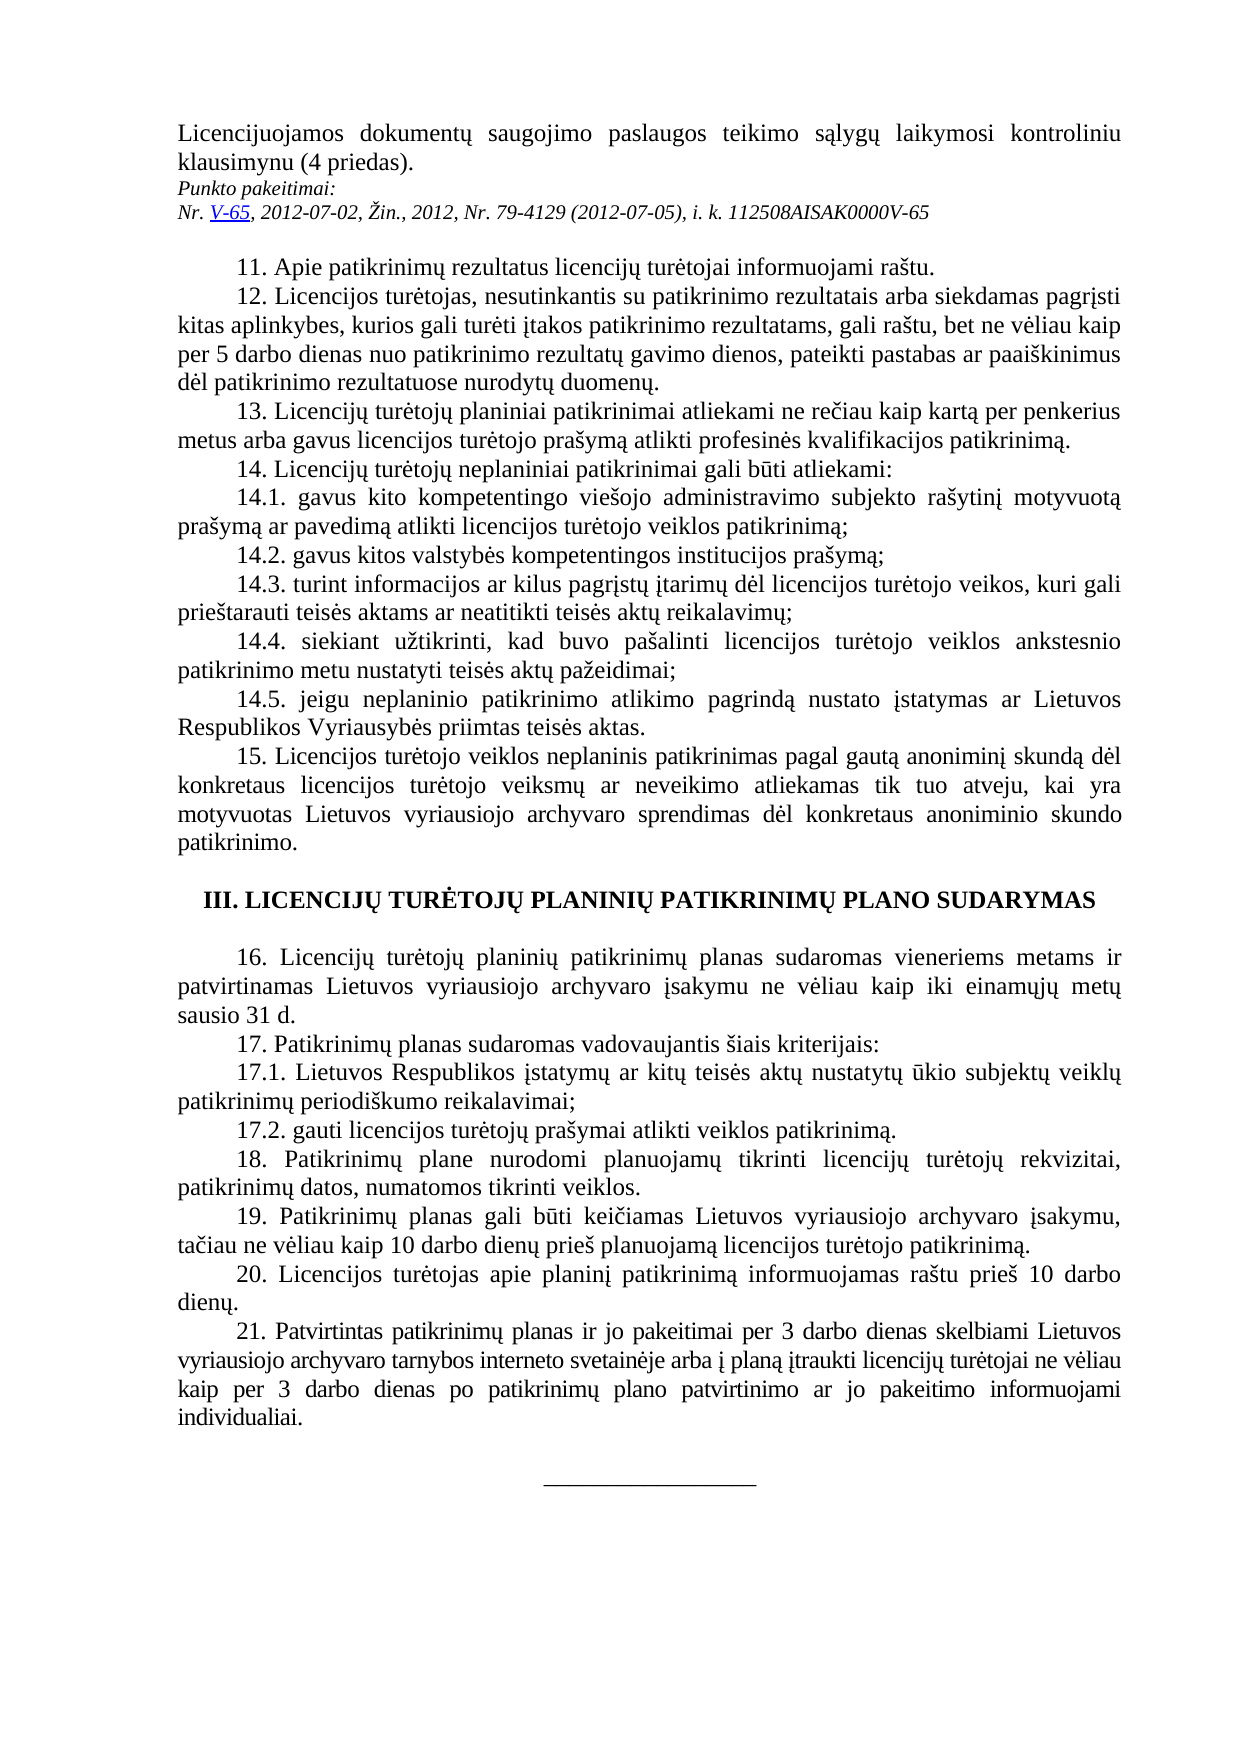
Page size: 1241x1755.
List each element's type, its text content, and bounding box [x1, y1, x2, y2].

text 15. Licencijos turėtojo veiklos neplaninis patikrinimas pagal gautą anoniminį skundą dėl konkretaus licencijos turėtojo veiksmų ar neveikimo atliekamas tik tuo atveju, kai yra motyvuotas Lietuvos vyriausiojo archyvaro sprendimas dėl konkretaus anoniminio skundo patikrinimo. [177, 741, 1122, 856]
text 20. Licencijos turėtojas apie planinį patikrinimą informuojamas raštu prieš 10 darbo dienų. [177, 1259, 1122, 1316]
text 18. Patikrinimų plane nurodomi planuojamų tikrinti licencijų turėtojų rekvizitai, patikrinimų datos, numatomos tikrinti veiklos. [177, 1144, 1122, 1201]
text 14.2. gavus kitos valstybės kompetentingos institucijos prašymą; [177, 540, 1122, 569]
text 14.1. gavus kito kompetentingo viešojo administravimo subjekto rašytinį motyvuotą prašymą ar pavedimą atlikti licencijos turėtojo veiklos patikrinimą; [177, 482, 1122, 540]
text 12. Licencijos turėtojas, nesutinkantis su patikrinimo rezultatais arba siekdamas pagrįsti kitas aplinkybes, kurios gali turėti įtakos patikrinimo rezultatams, gali raštu, bet ne vėliau kaip per 5 darbo dienas nuo patikrinimo rezultatų gavimo dienos, pateikti pastabas ar paaiškinimus dėl patikrinimo rezultatuose nurodytų duomenų. [177, 281, 1122, 396]
text 11. Apie patikrinimų rezultatus licencijų turėtojai informuojami raštu. [177, 252, 1122, 281]
text 17.2. gauti licencijos turėtojų prašymai atlikti veiklos patikrinimą. [177, 1115, 1122, 1144]
text Licencijuojamos dokumentų saugojimo paslaugos teikimo sąlygų laikymosi kontroliniu klausimynu (4 priedas). [177, 118, 1122, 176]
text 14.4. siekiant užtikrinti, kad buvo pašalinti licencijos turėtojo veiklos ankstesnio patikrinimo metu nustatyti teisės aktų pažeidimai; [177, 626, 1122, 684]
text Nr. V-65, 2012-07-02, Žin., 2012, Nr. 79-4129 (2012-07-05), i. k. 112508AISAK0000V-65 [177, 200, 1122, 224]
text 16. Licencijų turėtojų planinių patikrinimų planas sudaromas vieneriems metams ir patvirtinamas Lietuvos vyriausiojo archyvaro įsakymu ne vėliau kaip iki einamųjų metų sausio 31 d. [177, 942, 1122, 1029]
text 17.1. Lietuvos Respublikos įstatymų ar kitų teisės aktų nustatytų ūkio subjektų veiklų patikrinimų periodiškumo reikalavimai; [177, 1057, 1122, 1115]
text 21. Patvirtintas patikrinimų planas ir jo pakeitimai per 3 darbo dienas skelbiami Lietuvos vyriausiojo archyvaro tarnybos interneto svetainėje arba į planą įtraukti licencijų turėtojai ne vėliau kaip per 3 darbo dienas po patikrinimų plano patvirtinimo ar jo pakeitimo informuojami individualiai. [177, 1316, 1122, 1431]
text _________________ [177, 1460, 1122, 1489]
text 19. Patikrinimų planas gali būti keičiamas Lietuvos vyriausiojo archyvaro įsakymu, tačiau ne vėliau kaip 10 darbo dienų prieš planuojamą licencijos turėtojo patikrinimą. [177, 1201, 1122, 1259]
text 13. Licencijų turėtojų planiniai patikrinimai atliekami ne rečiau kaip kartą per penkerius metus arba gavus licencijos turėtojo prašymą atlikti profesinės kvalifikacijos patikrinimą. [177, 396, 1122, 454]
text 14.3. turint informacijos ar kilus pagrįstų įtarimų dėl licencijos turėtojo veikos, kuri gali prieštarauti teisės aktams ar neatitikti teisės aktų reikalavimų; [177, 569, 1122, 626]
text III. LICENCIJŲ TURĖTOJŲ PLANINIŲ PATIKRINIMŲ PLANO SUDARYMAS [177, 885, 1122, 914]
text Punkto pakeitimai: [177, 176, 1122, 200]
text 14.5. jeigu neplaninio patikrinimo atlikimo pagrindą nustato įstatymas ar Lietuvos Respublikos Vyriausybės priimtas teisės aktas. [177, 684, 1122, 741]
text 14. Licencijų turėtojų neplaniniai patikrinimai gali būti atliekami: [177, 454, 1122, 482]
text 17. Patikrinimų planas sudaromas vadovaujantis šiais kriterijais: [177, 1029, 1122, 1057]
